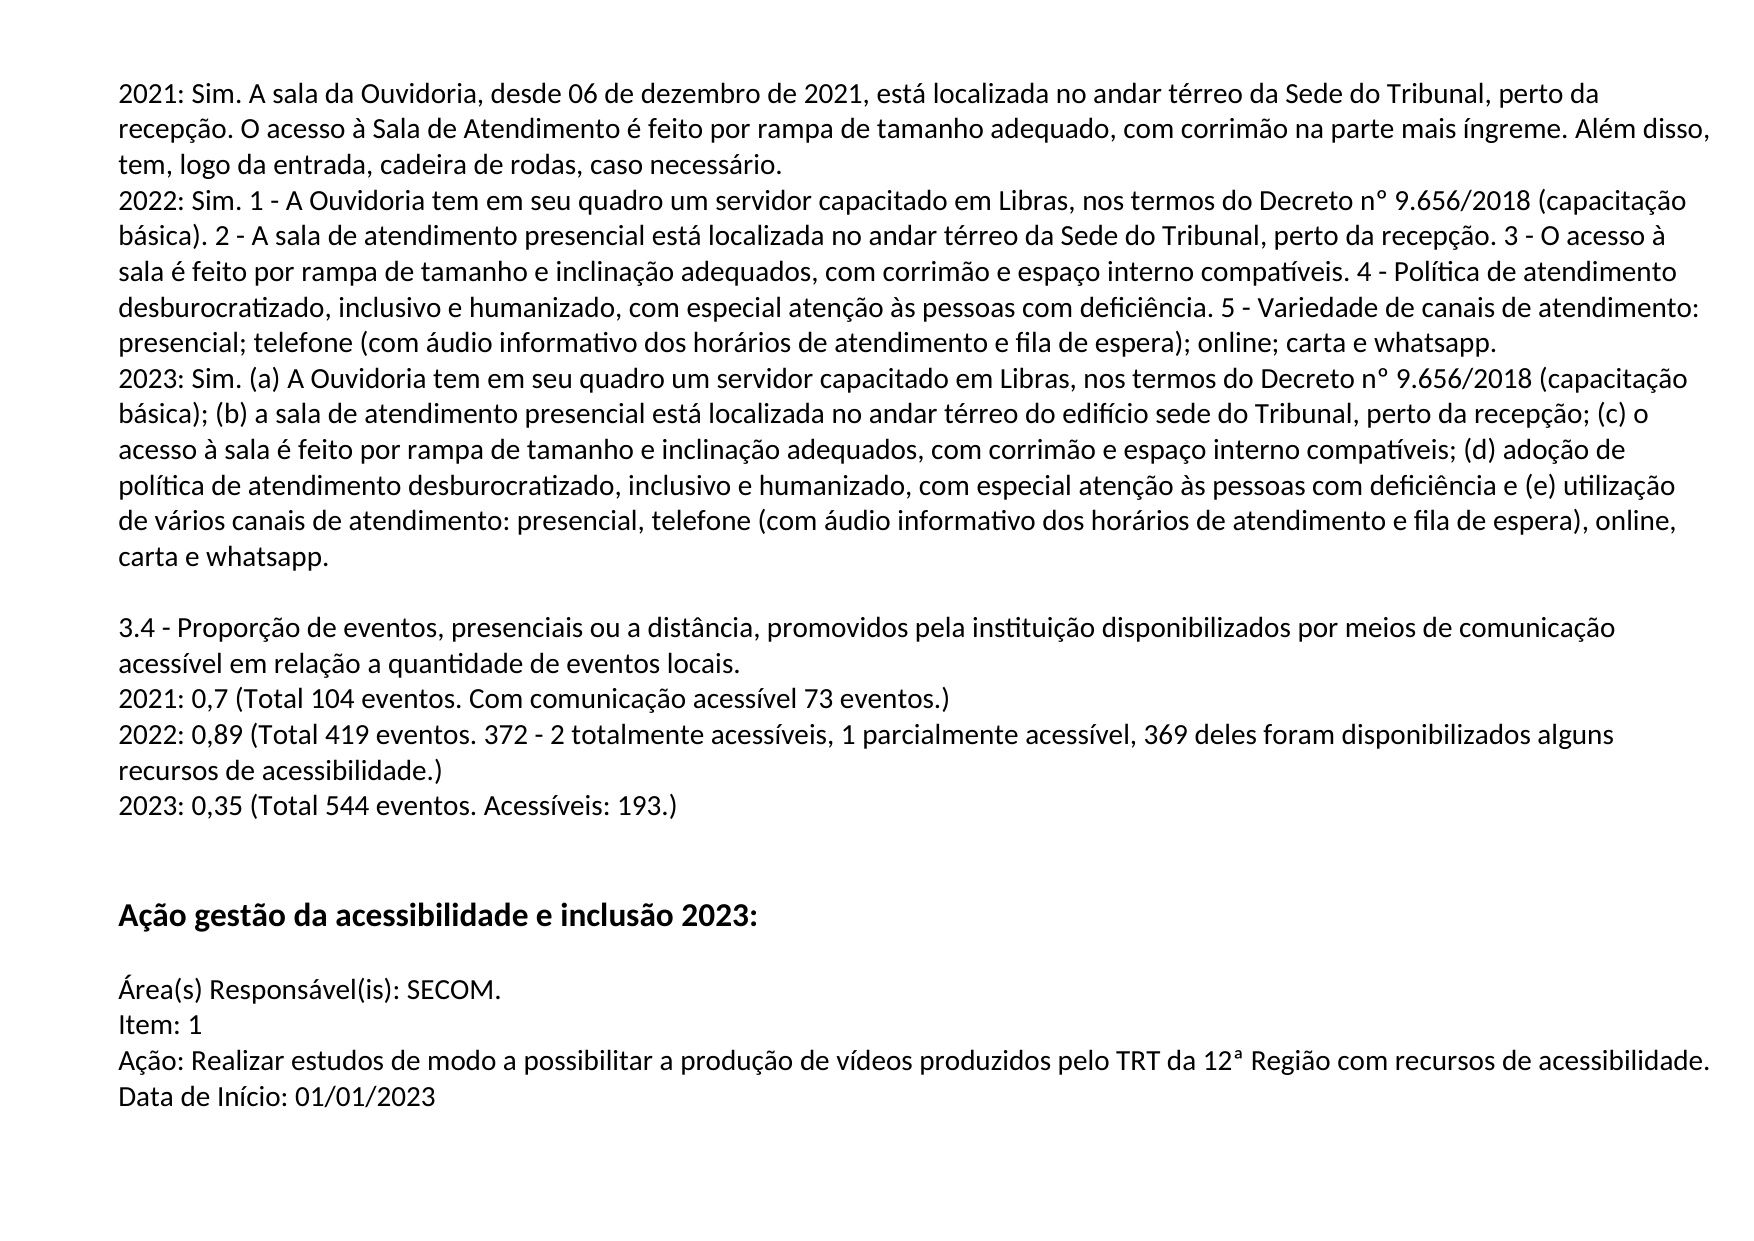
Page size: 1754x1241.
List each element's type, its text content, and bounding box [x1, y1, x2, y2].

text 2022: 0,89 (Total 419 eventos. 372 - 2 totalmente acessíveis, 1 parcialmente acessível, 369 deles foram disponibilizados alguns recursos de acessibilidade.) [118, 716, 1712, 787]
text 2022: Sim. 1 - A Ouvidoria tem em seu quadro um servidor capacitado em Libras, nos termos do Decreto nº 9.656/2018 (capacitação básica). 2 - A sala de atendimento presencial está localizada no andar térreo da Sede do Tribunal, perto da recepção. 3 - O acesso à sala é feito por rampa de tamanho e inclinação adequados, com corrimão e espaço interno compatíveis. 4 - Política de atendimento desburocratizado, inclusivo e humanizado, com especial atenção às pessoas com deficiência. 5 - Variedade de canais de atendimento: presencial; telefone (com áudio informativo dos horários de atendimento e fila de espera); online; carta e whatsapp. [118, 182, 1712, 360]
text Data de Início: 01/01/2023 [118, 1078, 1636, 1113]
text 2021: 0,7 (Total 104 eventos. Com comunicação acessível 73 eventos.) [118, 681, 1712, 716]
text 2023: Sim. (a) A Ouvidoria tem em seu quadro um servidor capacitado em Libras, nos termos do Decreto nº 9.656/2018 (capacitação básica); (b) a sala de atendimento presencial está localizada no andar térreo do edifício sede do Tribunal, perto da recepção; (c) o acesso à sala é feito por rampa de tamanho e inclinação adequados, com corrimão e espaço interno compatíveis; (d) adoção de política de atendimento desburocratizado, inclusivo e humanizado, com especial atenção às pessoas com deficiência e (e) utilização de vários canais de atendimento: presencial, telefone (com áudio informativo dos horários de atendimento e fila de espera), online, carta e whatsapp. [118, 360, 1712, 574]
text 2023: 0,35 (Total 544 eventos. Acessíveis: 193.) [118, 787, 1712, 823]
text Área(s) Responsável(is): SECOM. [118, 971, 1712, 1006]
text Ação: Realizar estudos de modo a possibilitar a produção de vídeos produzidos pelo TRT da 12ª Região com recursos de acessibilidade. [118, 1042, 1712, 1078]
text 2021: Sim. A sala da Ouvidoria, desde 06 de dezembro de 2021, está localizada no andar térreo da Sede do Tribunal, perto da recepção. O acesso à Sala de Atendimento é feito por rampa de tamanho adequado, com corrimão na parte mais íngreme. Além disso, tem, logo da entrada, cadeira de rodas, caso necessário. [118, 75, 1712, 182]
text Ação gestão da acessibilidade e inclusão 2023: [118, 894, 1712, 935]
text Item: 1 [118, 1006, 1712, 1042]
text 3.4 - Proporção de eventos, presenciais ou a distância, promovidos pela instituição disponibilizados por meios de comunicação acessível em relação a quantidade de eventos locais. [118, 609, 1712, 681]
